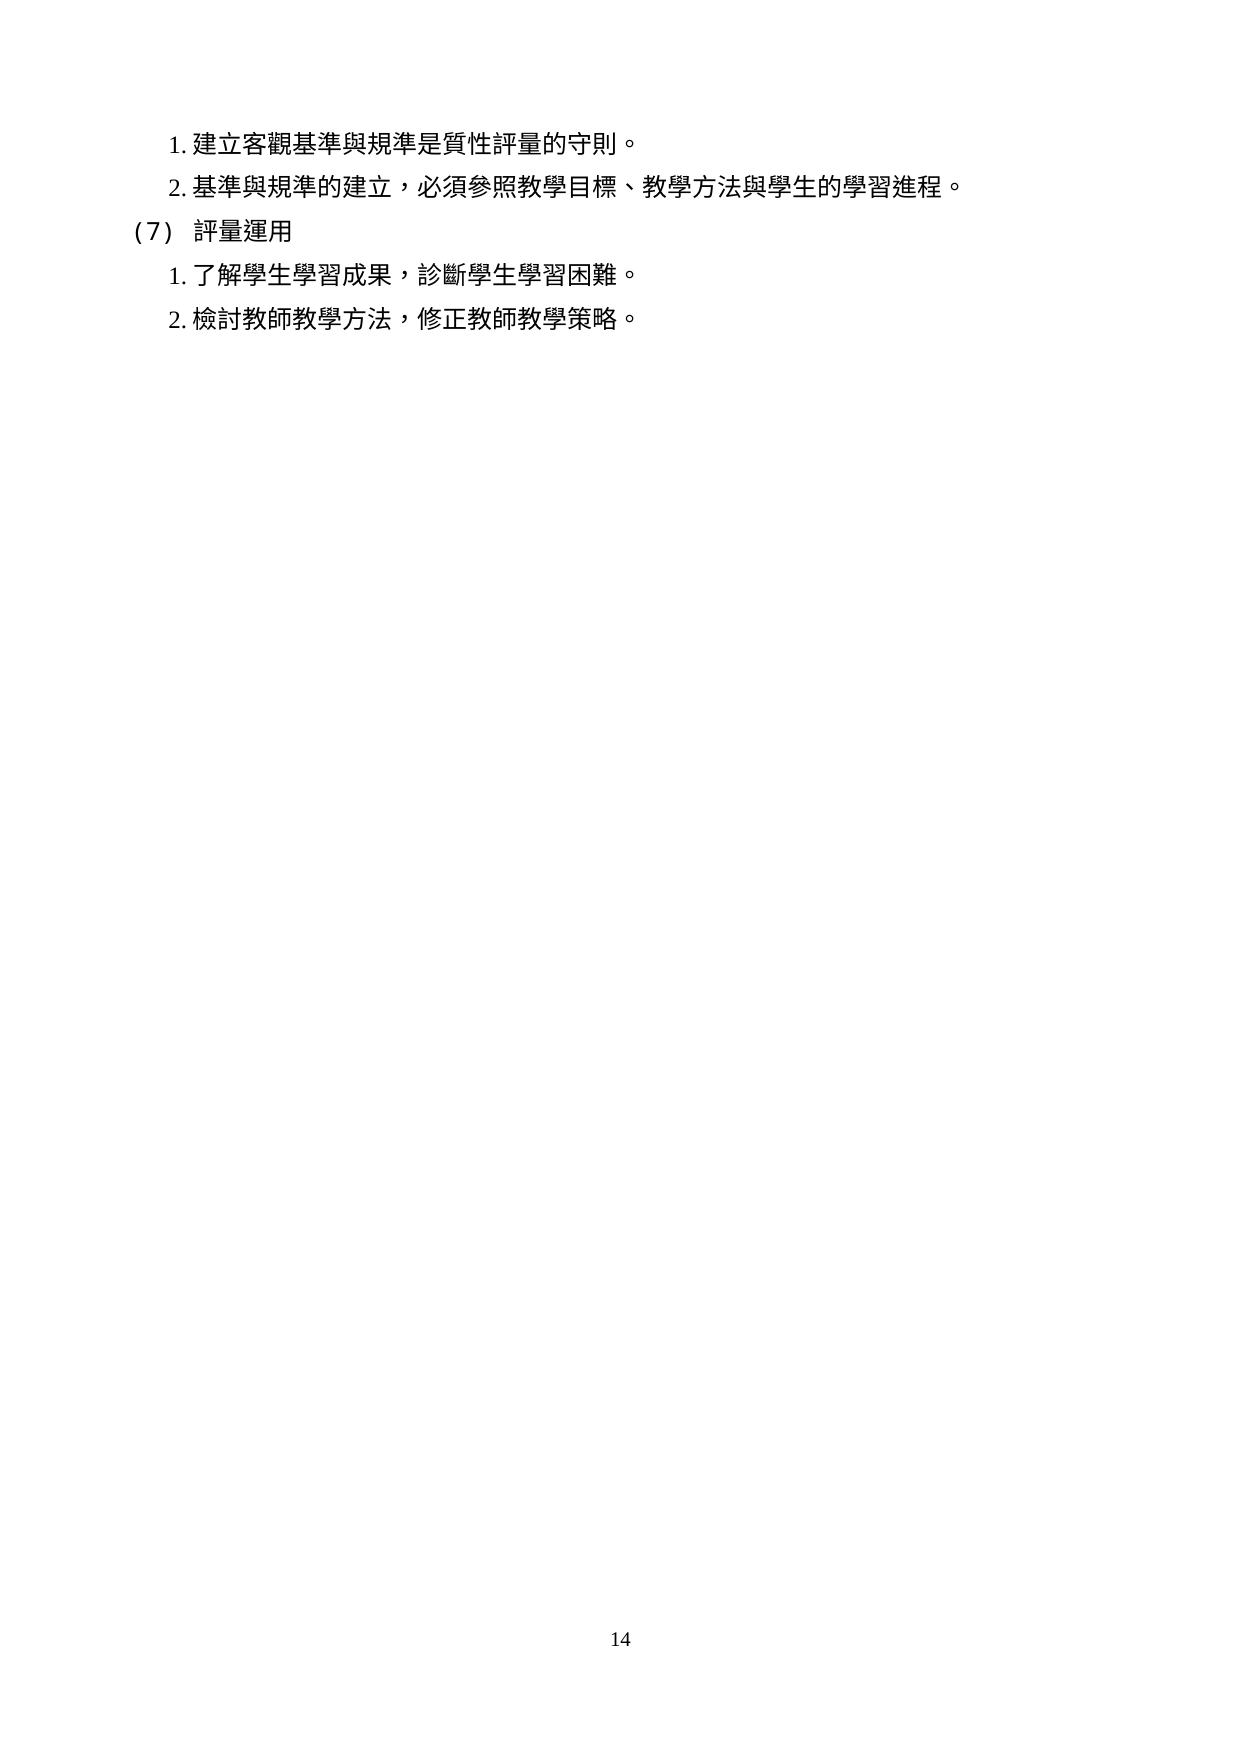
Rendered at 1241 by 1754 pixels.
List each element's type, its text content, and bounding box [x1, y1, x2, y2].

list 評量運用 [131, 206, 1122, 249]
list 建立客觀基準與規準是質性評量的守則。 [168, 118, 1122, 162]
list 基準與規準的建立，必須參照教學目標、教學方法與學生的學習進程。 [168, 162, 1122, 206]
list 檢討教師教學方法，修正教師教學策略。 [168, 293, 1122, 337]
list 了解學生學習成果，診斷學生學習困難。 [168, 249, 1122, 293]
